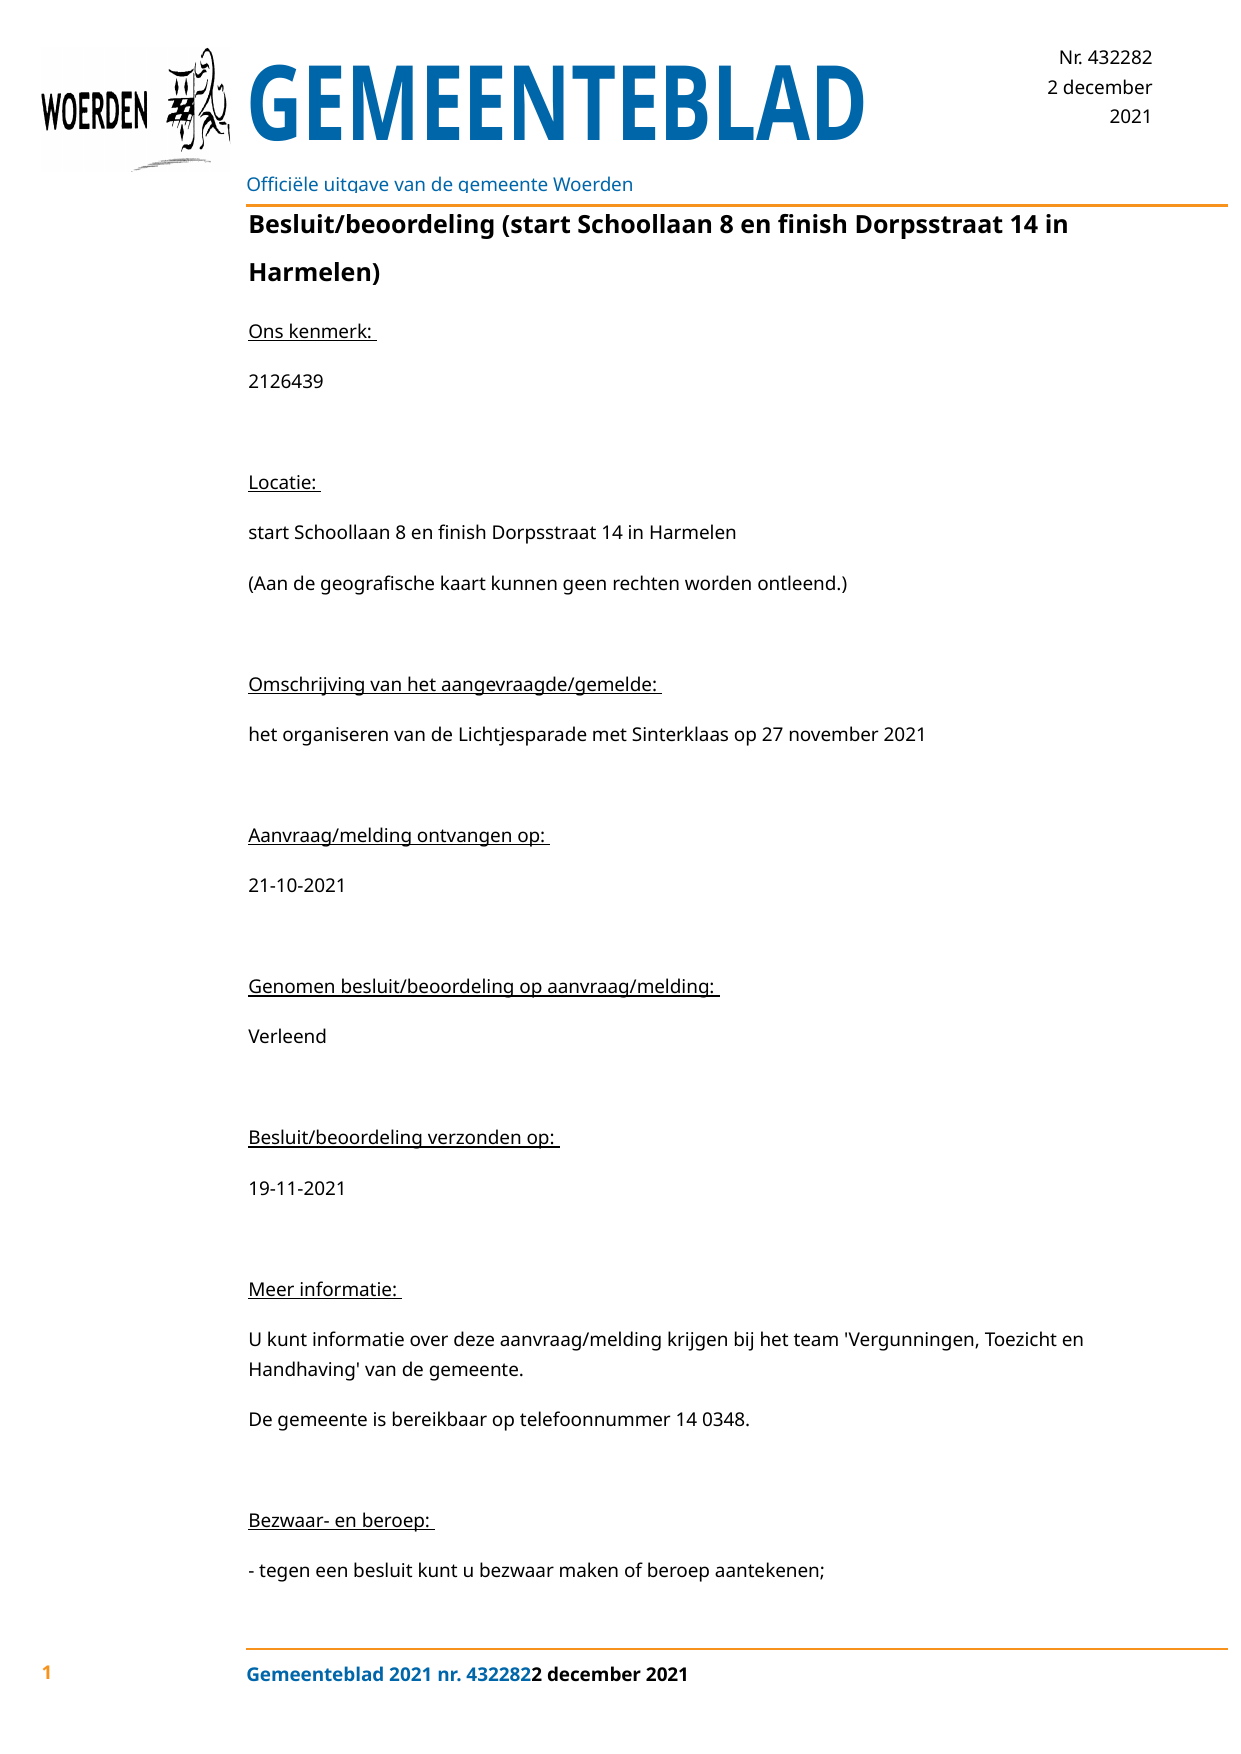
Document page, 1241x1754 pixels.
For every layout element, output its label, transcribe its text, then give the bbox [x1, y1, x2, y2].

text Ons kenmerk: [248, 318, 1152, 344]
text het organiseren van de Lichtjesparade met Sinterklaas op 27 november 2021 [248, 721, 1152, 747]
text Omschrijving van het aangevraagde/gemelde: [248, 671, 1152, 697]
text U kunt informatie over deze aanvraag/melding krijgen bij het team 'Vergunningen, Toezicht en Handhaving' van de gemeente. [248, 1326, 1152, 1382]
text start Schoollaan 8 en finish Dorpsstraat 14 in Harmelen [248, 519, 1152, 545]
text Bezwaar- en beroep: [248, 1507, 1152, 1533]
text (Aan de geografische kaart kunnen geen rechten worden ontleend.) [248, 570, 1152, 596]
text Locatie: [248, 469, 1152, 495]
text Meer informatie: [248, 1276, 1152, 1302]
text De gemeente is bereikbaar op telefoonnummer 14 0348. [248, 1406, 1152, 1432]
text Besluit/beoordeling verzonden op: [248, 1124, 1152, 1150]
text Genomen besluit/beoordeling op aanvraag/melding: [248, 973, 1152, 999]
text 2126439 [248, 368, 1152, 394]
text Besluit/beoordeling (start Schoollaan 8 en finish Dorpsstraat 14 in Harmelen) [248, 207, 1152, 288]
picture [41, 47, 231, 172]
text 19-11-2021 [248, 1175, 1152, 1201]
text Verleend [248, 1024, 1152, 1049]
text 21-10-2021 [248, 872, 1152, 898]
text - tegen een besluit kunt u bezwaar maken of beroep aantekenen; [248, 1557, 1152, 1583]
text Aanvraag/melding ontvangen op: [248, 822, 1152, 848]
